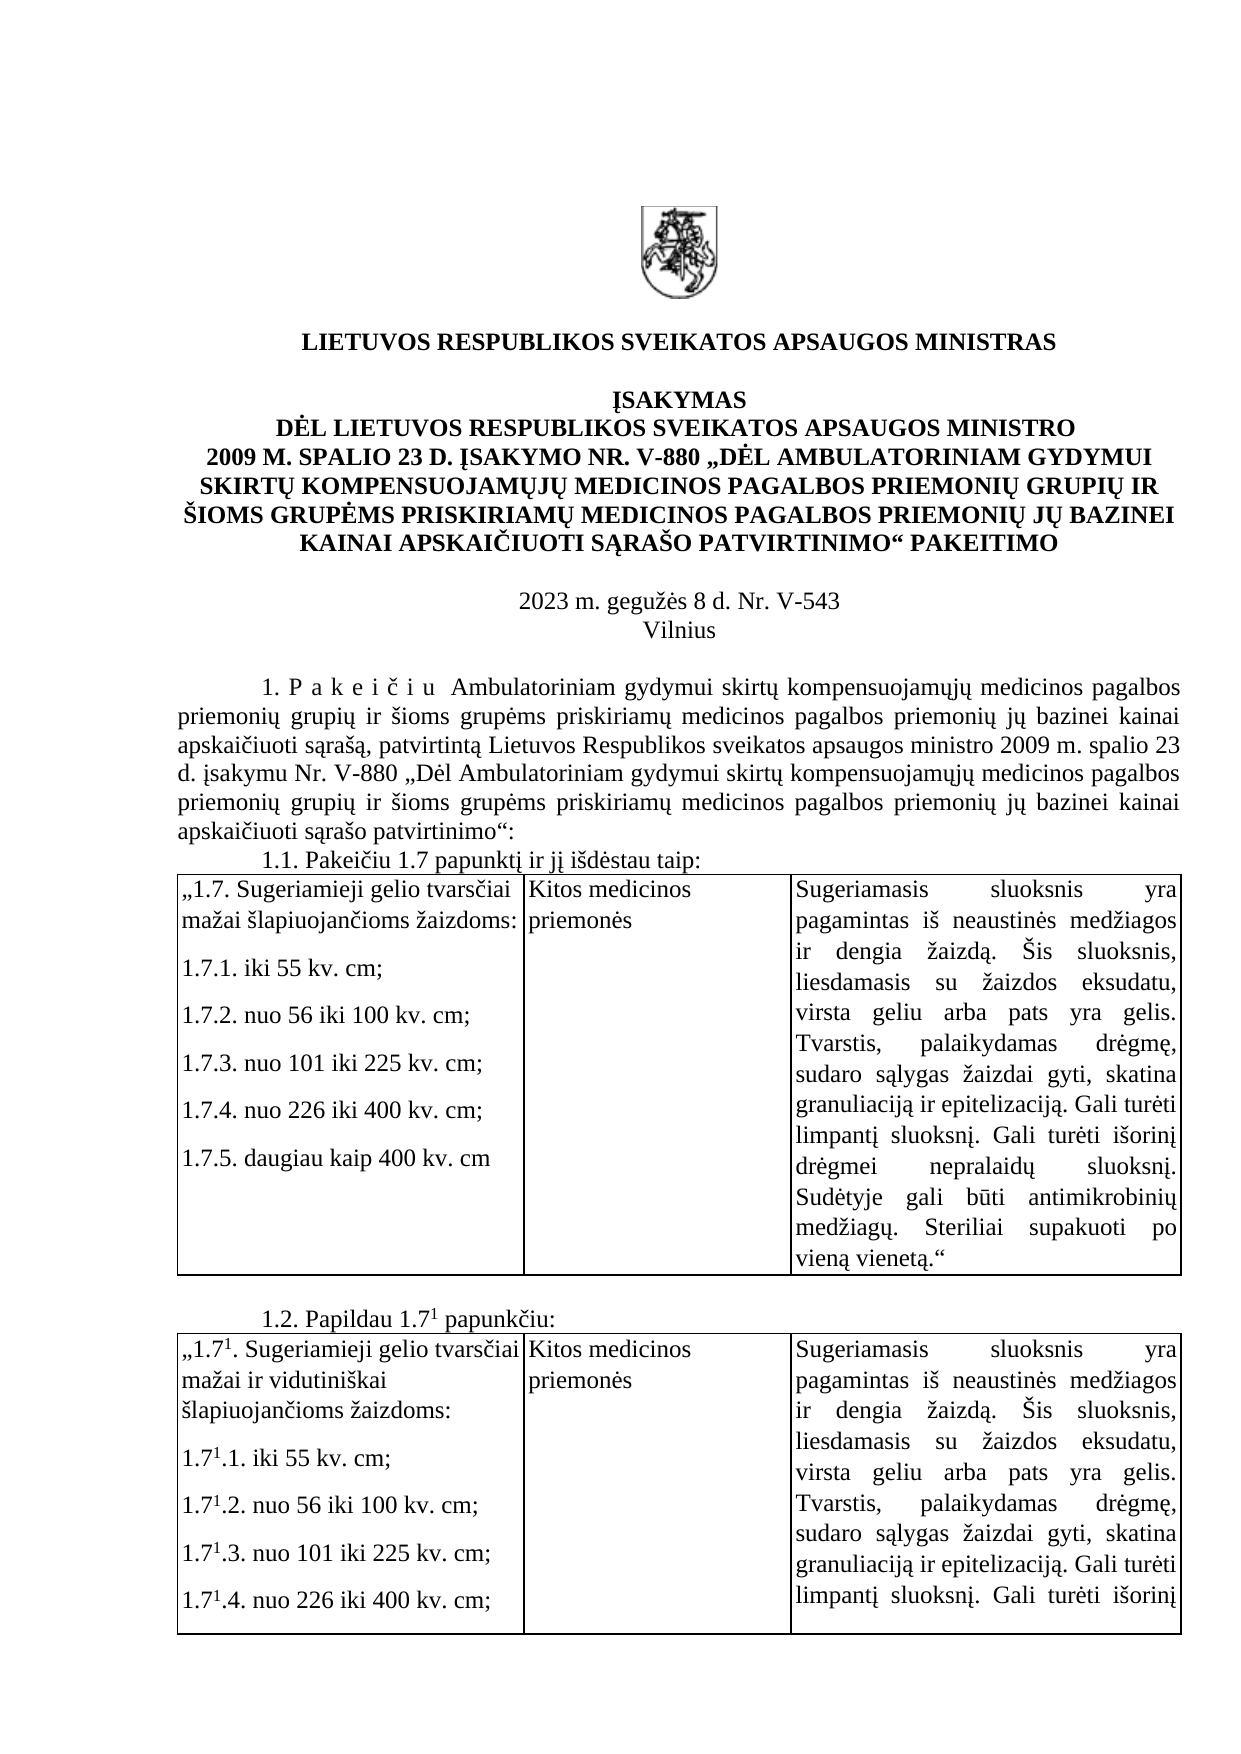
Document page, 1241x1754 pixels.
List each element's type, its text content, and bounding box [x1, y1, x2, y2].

table_header „1.71. Sugeriamieji gelio tvarsčiai mažai ir vidutiniškai šlapiuojančioms žaizdoms: 1.71.1. iki 55 kv. cm; 1.71.2. nuo 56 iki 100 kv. cm; 1.71.3. nuo 101 iki 225 kv. cm; 1.71.4. nuo 226 iki 400 kv. cm; [178, 1334, 523, 1633]
table_header Sugeriamasis sluoksnis yra pagamintas iš neaustinės medžiagos ir dengia žaizdą. Šis sluoksnis, liesdamasis su žaizdos eksudatu, virsta geliu arba pats yra gelis. Tvarstis, palaikydamas drėgmę, sudaro sąlygas žaizdai gyti, skatina granuliaciją ir epitelizaciją. Gali turėti limpantį sluoksnį. Gali turėti išorinį drėgmei nepralaidų sluoksnį. Sudėtyje gali būti antimikrobinių medžiagų. Steriliai supakuoti po vieną vienetą.“ [792, 875, 1180, 1274]
text DĖL LIETUVOS RESPUBLIKOS SVEIKATOS APSAUGOS MINISTRO [177, 413, 1181, 442]
text LIETUVOS RESPUBLIKOS SVEIKATOS APSAUGOS MINISTRAS [177, 327, 1181, 356]
table_header Kitos medicinos priemonės [525, 875, 790, 1274]
text Vilnius [177, 615, 1181, 643]
table_header Sugeriamasis sluoksnis yra pagamintas iš neaustinės medžiagos ir dengia žaizdą. Šis sluoksnis, liesdamasis su žaizdos eksudatu, virsta geliu arba pats yra gelis. Tvarstis, palaikydamas drėgmę, sudaro sąlygas žaizdai gyti, skatina granuliaciją ir epitelizaciją. Gali turėti limpantį sluoksnį. Gali turėti išorinį [792, 1334, 1180, 1633]
table_header „1.7. Sugeriamieji gelio tvarsčiai mažai šlapiuojančioms žaizdoms: 1.7.1. iki 55 kv. cm; 1.7.2. nuo 56 iki 100 kv. cm; 1.7.3. nuo 101 iki 225 kv. cm; 1.7.4. nuo 226 iki 400 kv. cm; 1.7.5. daugiau kaip 400 kv. cm [178, 875, 523, 1274]
text 2009 M. SPALIO 23 D. ĮSAKYMO NR. V-880 „Dėl Ambulatoriniam gydymui skirtų kompensuojamųjų medicinos pagalbos priemonių grupių ir šioms grupėms priskiriamų medicinos pagalbos priemonių jų bazinei kainai apskaičiuoti sąrašo patvirtinimo“ PAKEITIMO [177, 442, 1181, 557]
text 1.2. Papildau 1.71 papunkčiu: [177, 1304, 1181, 1333]
table_header Kitos medicinos priemonės [525, 1334, 790, 1633]
text ĮSAKYMAS [177, 385, 1181, 413]
text 1. P a k e i č i u Ambulatoriniam gydymui skirtų kompensuojamųjų medicinos pagalbos priemonių grupių ir šioms grupėms priskiriamų medicinos pagalbos priemonių jų bazinei kainai apskaičiuoti sąrašą, patvirtintą Lietuvos Respublikos sveikatos apsaugos ministro 2009 m. spalio 23 d. įsakymu Nr. V-880 „Dėl Ambulatoriniam gydymui skirtų kompensuojamųjų medicinos pagalbos priemonių grupių ir šioms grupėms priskiriamų medicinos pagalbos priemonių jų bazinei kainai apskaičiuoti sąrašo patvirtinimo“: [177, 672, 1181, 845]
text 2023 m. gegužės 8 d. Nr. V-543 [177, 586, 1181, 615]
text 1.1. Pakeičiu 1.7 papunktį ir jį išdėstau taip: [177, 845, 1181, 873]
